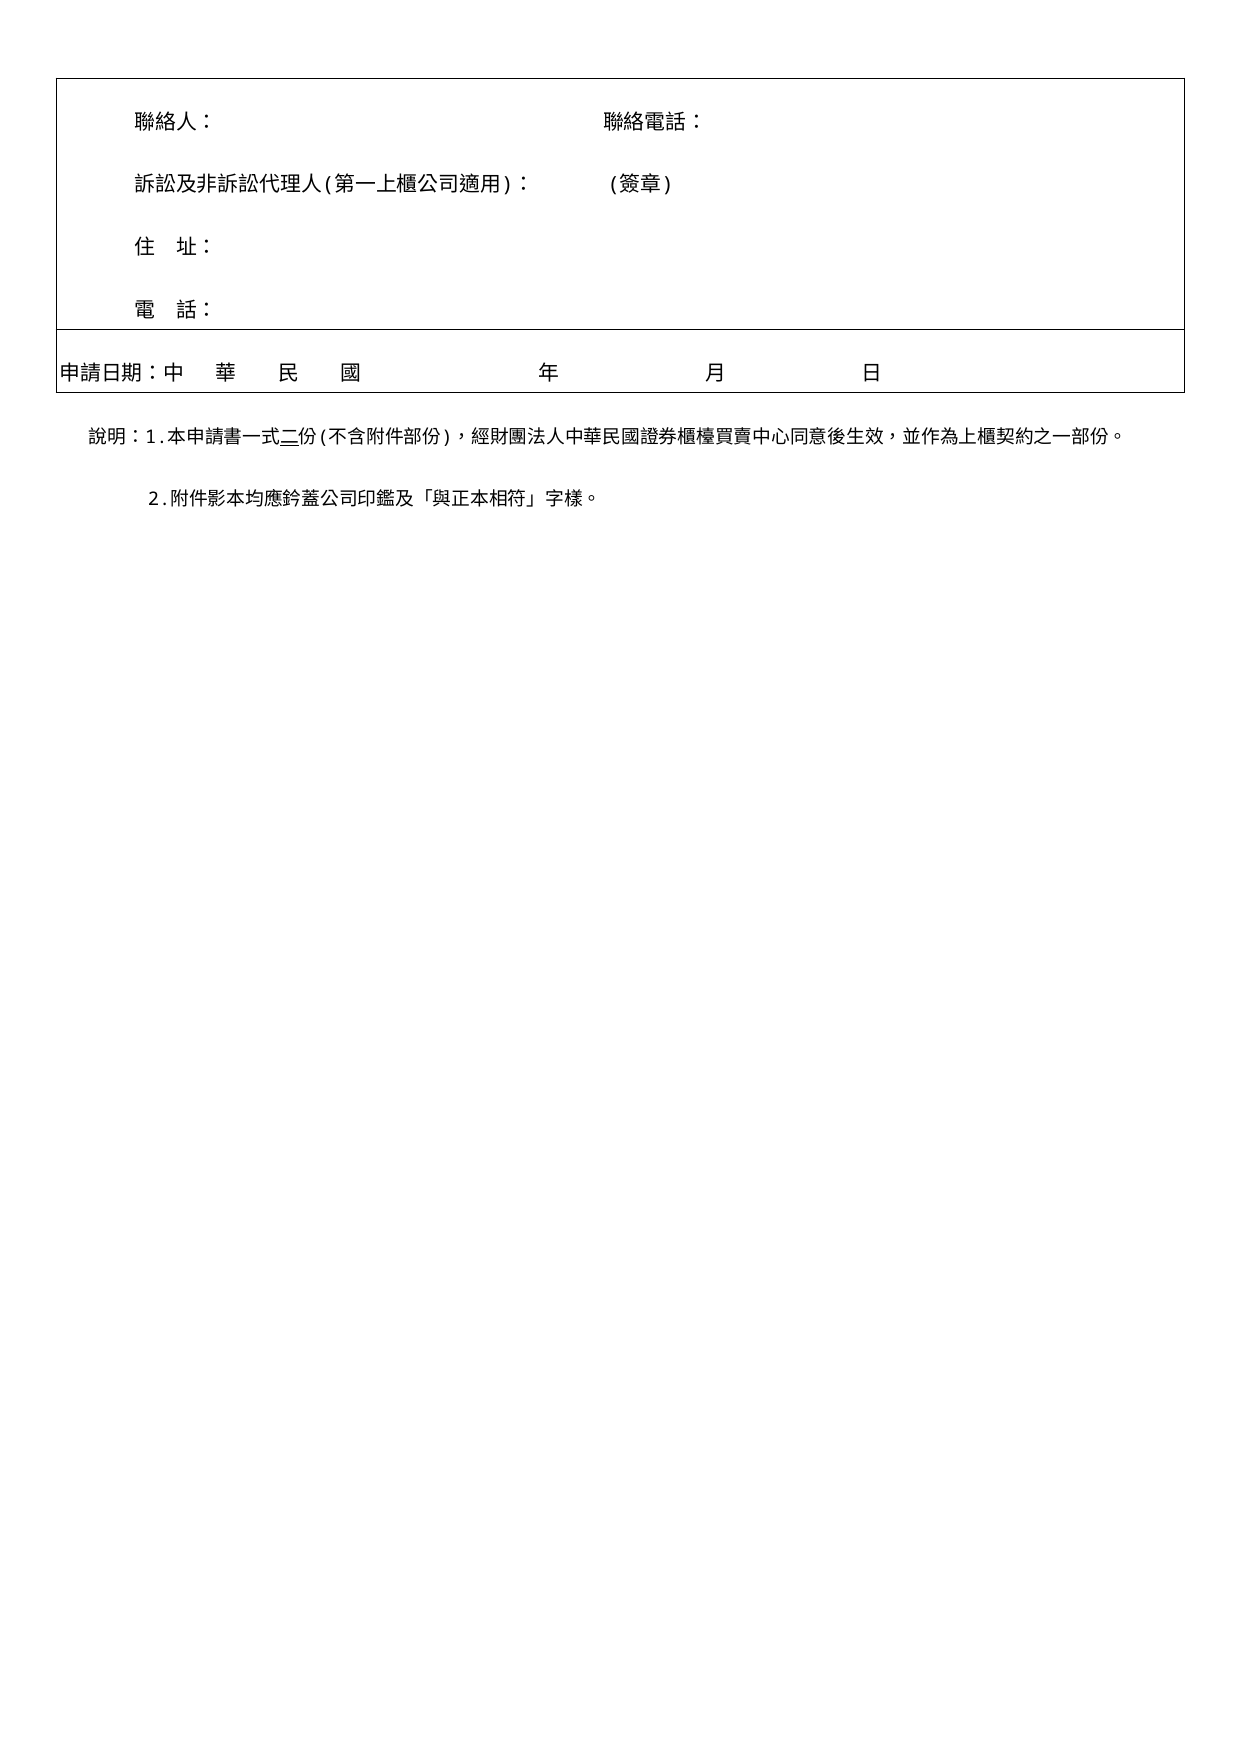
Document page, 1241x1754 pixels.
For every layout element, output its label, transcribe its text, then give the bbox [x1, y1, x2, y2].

table_cell 申請日期：中 華 民 國 年 月 日 [57, 330, 1184, 392]
table_cell 聯絡人： 聯絡電話： 訴訟及非訴訟代理人(第一上櫃公司適用)： (簽章) 住 址： 電 話： [57, 79, 1184, 329]
text 說明：1.本申請書一式二份(不含附件部份)，經財團法人中華民國證券櫃檯買賣中心同意後生效，並作為上櫃契約之一部份。 [89, 393, 1131, 456]
text 2.附件影本均應鈐蓋公司印鑑及「與正本相符」字樣。 [145, 456, 1131, 518]
